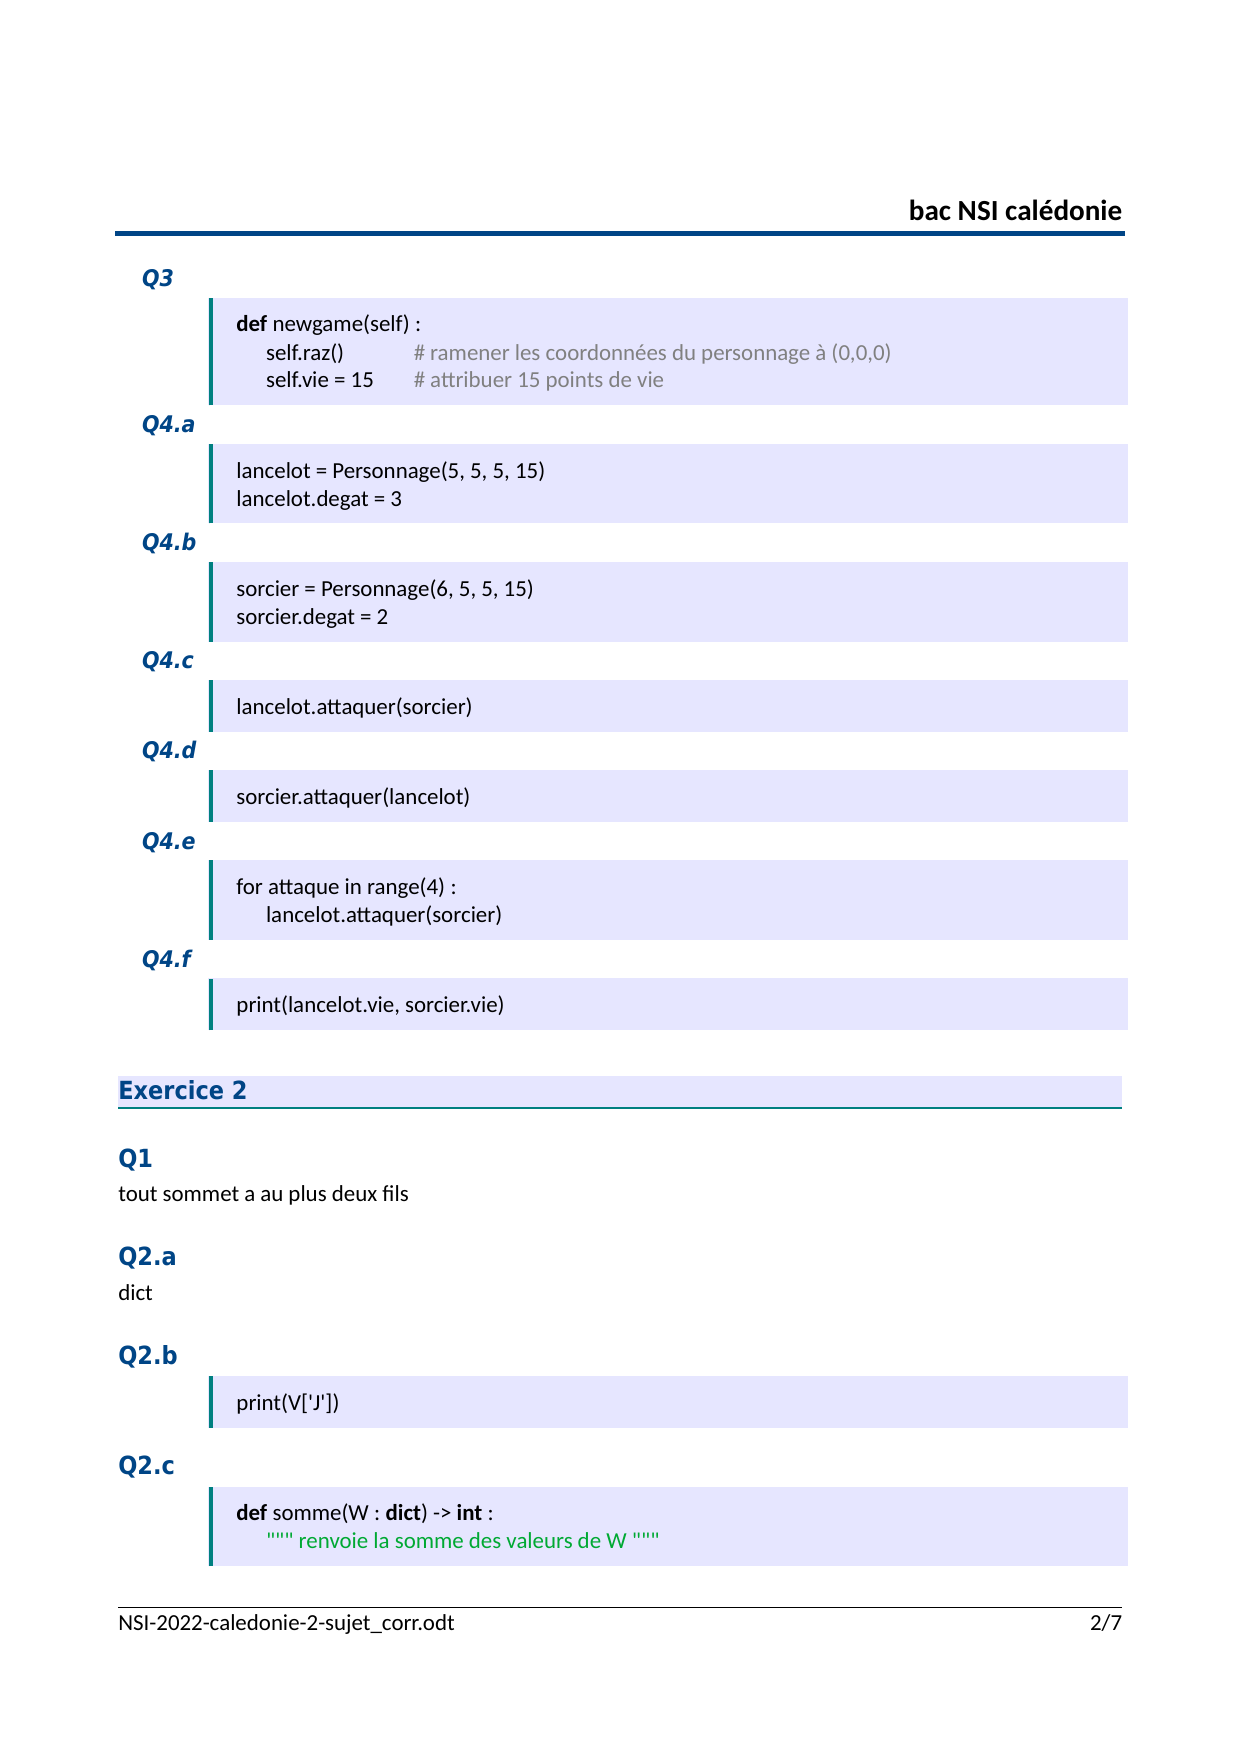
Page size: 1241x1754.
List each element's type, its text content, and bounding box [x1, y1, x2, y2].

subtitle Q4.e [142, 828, 1122, 854]
subtitle Q2.a [118, 1243, 1122, 1272]
subtitle Q3 [142, 265, 1122, 292]
text tout sommet a au plus deux fils [118, 1179, 1122, 1207]
subtitle Exercice 2 [118, 1076, 1122, 1107]
text print(V['J']) [213, 1376, 1128, 1428]
subtitle Q4.c [142, 648, 1122, 674]
text sorcier.attaquer(lancelot) [213, 770, 1128, 822]
text sorcier = Personnage(6, 5, 5, 15) [213, 562, 1128, 602]
text sorcier.degat = 2 [213, 602, 1128, 642]
subtitle Q4.d [142, 738, 1122, 764]
text lancelot.attaquer(sorcier) [213, 680, 1128, 732]
text for attaque in range(4) : [213, 860, 1128, 900]
subtitle Q4.b [142, 529, 1122, 556]
text lancelot.attaquer(sorcier) [213, 900, 1128, 940]
text def somme(W : dict) -> int : [213, 1487, 1128, 1526]
subtitle Q4.a [142, 411, 1122, 438]
subtitle Q4.f [142, 946, 1122, 973]
text lancelot.degat = 3 [213, 484, 1128, 523]
subtitle Q2.b [118, 1341, 1122, 1370]
text print(lancelot.vie, sorcier.vie) [208, 978, 1128, 1030]
text """ renvoie la somme des valeurs de W """ [213, 1526, 1128, 1566]
text dict [118, 1278, 1122, 1306]
text self.raz() # ramener les coordonnées du personnage à (0,0,0) [213, 338, 1128, 366]
subtitle Q1 [118, 1144, 1122, 1173]
text def newgame(self) : [213, 298, 1128, 338]
text lancelot = Personnage(5, 5, 5, 15) [213, 444, 1128, 484]
text self.vie = 15 # attribuer 15 points de vie [213, 366, 1128, 405]
subtitle Q2.c [118, 1451, 1122, 1481]
